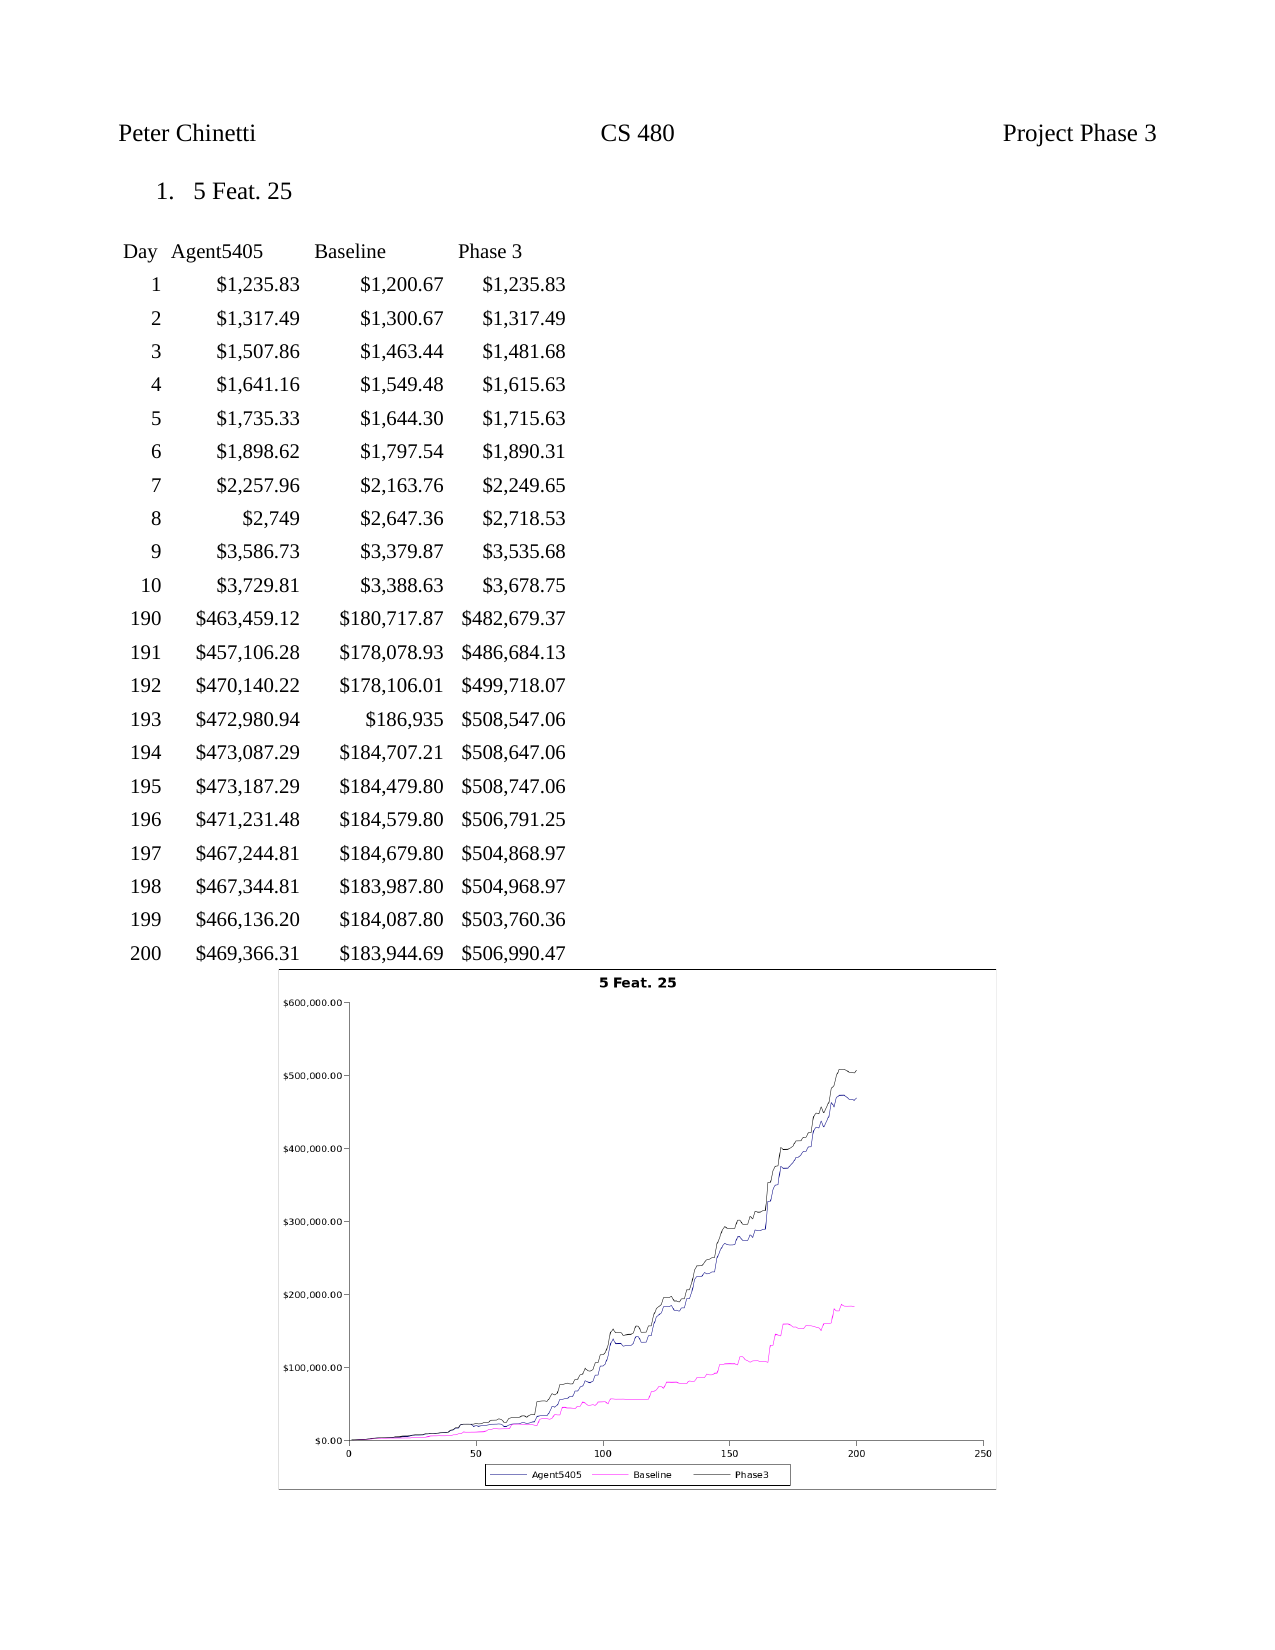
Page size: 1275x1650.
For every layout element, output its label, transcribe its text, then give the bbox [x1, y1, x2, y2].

table_cell $1,317.49 [166, 301, 309, 334]
table_cell $184,579.80 [310, 802, 453, 836]
table_cell $482,679.37 [453, 602, 575, 635]
table_cell $1,235.83 [166, 267, 309, 301]
table_cell $184,679.80 [310, 836, 453, 869]
table_cell $1,898.62 [166, 435, 309, 468]
table_cell $2,718.53 [453, 501, 575, 535]
table_cell 8 [118, 501, 166, 535]
table_cell $184,479.80 [310, 769, 453, 802]
picture [278, 969, 997, 1490]
table_cell $2,749 [166, 501, 309, 535]
table_cell $1,735.33 [166, 401, 309, 434]
table_cell $463,459.12 [166, 602, 309, 635]
table_cell 190 [118, 602, 166, 635]
table_cell $2,163.76 [310, 468, 453, 501]
table_cell $504,868.97 [453, 836, 575, 869]
table_cell $506,990.47 [453, 936, 575, 969]
table_cell $184,707.21 [310, 735, 453, 769]
table_cell 1 [118, 267, 166, 301]
table_cell $1,644.30 [310, 401, 453, 434]
table_cell $3,586.73 [166, 535, 309, 568]
table_cell $486,684.13 [453, 635, 575, 668]
table_header Phase 3 [453, 234, 575, 267]
table_cell $186,935 [310, 702, 453, 735]
table_cell 6 [118, 435, 166, 468]
table_header Day [118, 234, 166, 267]
table_cell $3,678.75 [453, 568, 575, 602]
list 5 Feat. 25 [156, 176, 1157, 205]
table_cell $470,140.22 [166, 669, 309, 702]
table_cell $3,379.87 [310, 535, 453, 568]
table_cell $469,366.31 [166, 936, 309, 969]
table_header Agent5405 [166, 234, 309, 267]
table_cell $2,257.96 [166, 468, 309, 501]
table_cell 192 [118, 669, 166, 702]
table_cell $508,547.06 [453, 702, 575, 735]
table_cell $504,968.97 [453, 869, 575, 903]
table_cell $1,317.49 [453, 301, 575, 334]
table_cell $499,718.07 [453, 669, 575, 702]
table_cell 3 [118, 334, 166, 368]
table_cell 5 [118, 401, 166, 434]
table_cell $2,249.65 [453, 468, 575, 501]
table_cell $473,187.29 [166, 769, 309, 802]
table_cell $503,760.36 [453, 903, 575, 936]
table_cell $1,300.67 [310, 301, 453, 334]
table_cell $183,944.69 [310, 936, 453, 969]
table_cell $1,797.54 [310, 435, 453, 468]
table_cell $508,747.06 [453, 769, 575, 802]
table_cell 199 [118, 903, 166, 936]
table_cell $184,087.80 [310, 903, 453, 936]
table_cell 191 [118, 635, 166, 668]
table_cell 10 [118, 568, 166, 602]
table_cell $1,235.83 [453, 267, 575, 301]
table_cell $3,535.68 [453, 535, 575, 568]
table_cell 200 [118, 936, 166, 969]
table_cell $1,641.16 [166, 368, 309, 401]
table_cell $508,647.06 [453, 735, 575, 769]
table_cell $3,729.81 [166, 568, 309, 602]
table_cell $466,136.20 [166, 903, 309, 936]
table_header Baseline [310, 234, 453, 267]
table_cell $1,549.48 [310, 368, 453, 401]
table_cell 7 [118, 468, 166, 501]
table_cell $1,890.31 [453, 435, 575, 468]
table_cell $1,507.86 [166, 334, 309, 368]
table_cell 194 [118, 735, 166, 769]
table_cell $2,647.36 [310, 501, 453, 535]
table_cell $472,980.94 [166, 702, 309, 735]
table_cell $473,087.29 [166, 735, 309, 769]
table_cell $183,987.80 [310, 869, 453, 903]
table_cell $178,106.01 [310, 669, 453, 702]
table_cell $467,344.81 [166, 869, 309, 903]
table_cell 196 [118, 802, 166, 836]
table_cell $1,715.63 [453, 401, 575, 434]
table_cell 198 [118, 869, 166, 903]
table_cell $471,231.48 [166, 802, 309, 836]
table_cell 4 [118, 368, 166, 401]
table_cell $1,463.44 [310, 334, 453, 368]
table_cell 193 [118, 702, 166, 735]
table_cell $3,388.63 [310, 568, 453, 602]
table_cell 195 [118, 769, 166, 802]
table_cell $180,717.87 [310, 602, 453, 635]
table_cell $1,615.63 [453, 368, 575, 401]
table_cell $178,078.93 [310, 635, 453, 668]
table_cell 197 [118, 836, 166, 869]
table_cell $1,481.68 [453, 334, 575, 368]
table_cell $1,200.67 [310, 267, 453, 301]
table_cell 2 [118, 301, 166, 334]
table_cell 9 [118, 535, 166, 568]
table_cell $467,244.81 [166, 836, 309, 869]
table_cell $506,791.25 [453, 802, 575, 836]
table_cell $457,106.28 [166, 635, 309, 668]
